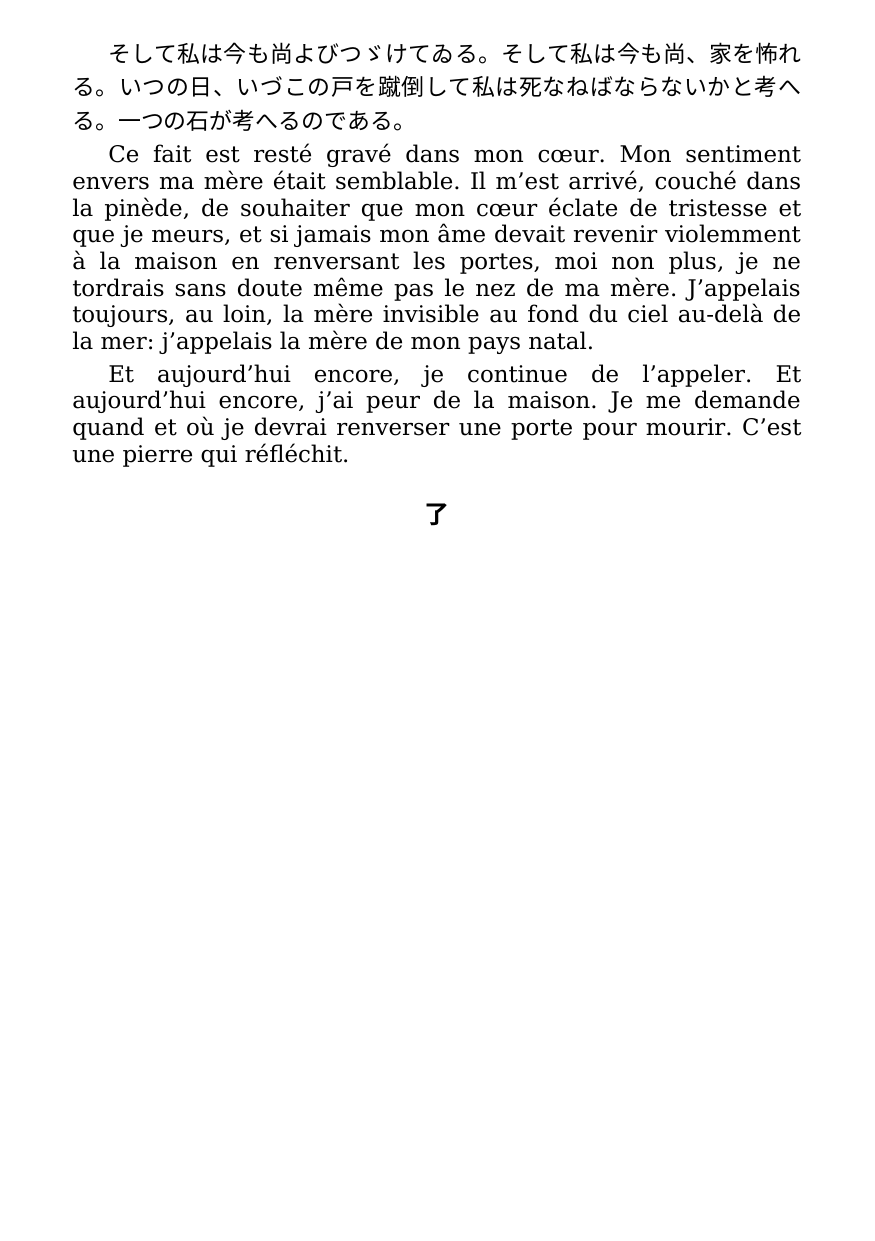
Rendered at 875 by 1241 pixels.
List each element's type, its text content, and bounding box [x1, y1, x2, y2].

text Ce fait est resté gravé dans mon cœur. Mon sentiment envers ma mère était semblable. Il m’est arrivé, couché dans la pinède, de souhaiter que mon cœur éclate de tristesse et que je meurs, et si jamais mon âme devait revenir violemment à la maison en renversant les portes, moi non plus, je ne tordrais sans doute même pas le nez de ma mère. J’appelais toujours, au loin, la mère invisible au fond du ciel au-delà de la mer: j’appelais la mère de mon pays natal. [72, 142, 802, 355]
subtitle 了 [36, 491, 838, 533]
text Et aujourd’hui encore, je continue de l’appeler. Et aujourd’hui encore, j’ai peur de la maison. Je me demande quand et où je devrai renverser une porte pour mourir. C’est une pierre qui réfléchit. [72, 361, 802, 468]
text そして私は今も尚よびつゞけてゐる。そして私は今も尚、家を怖れる。いつの日、いづこの戸を蹴倒して私は死なねばならないかと考へる。一つの石が考へるのである。 [72, 36, 802, 136]
